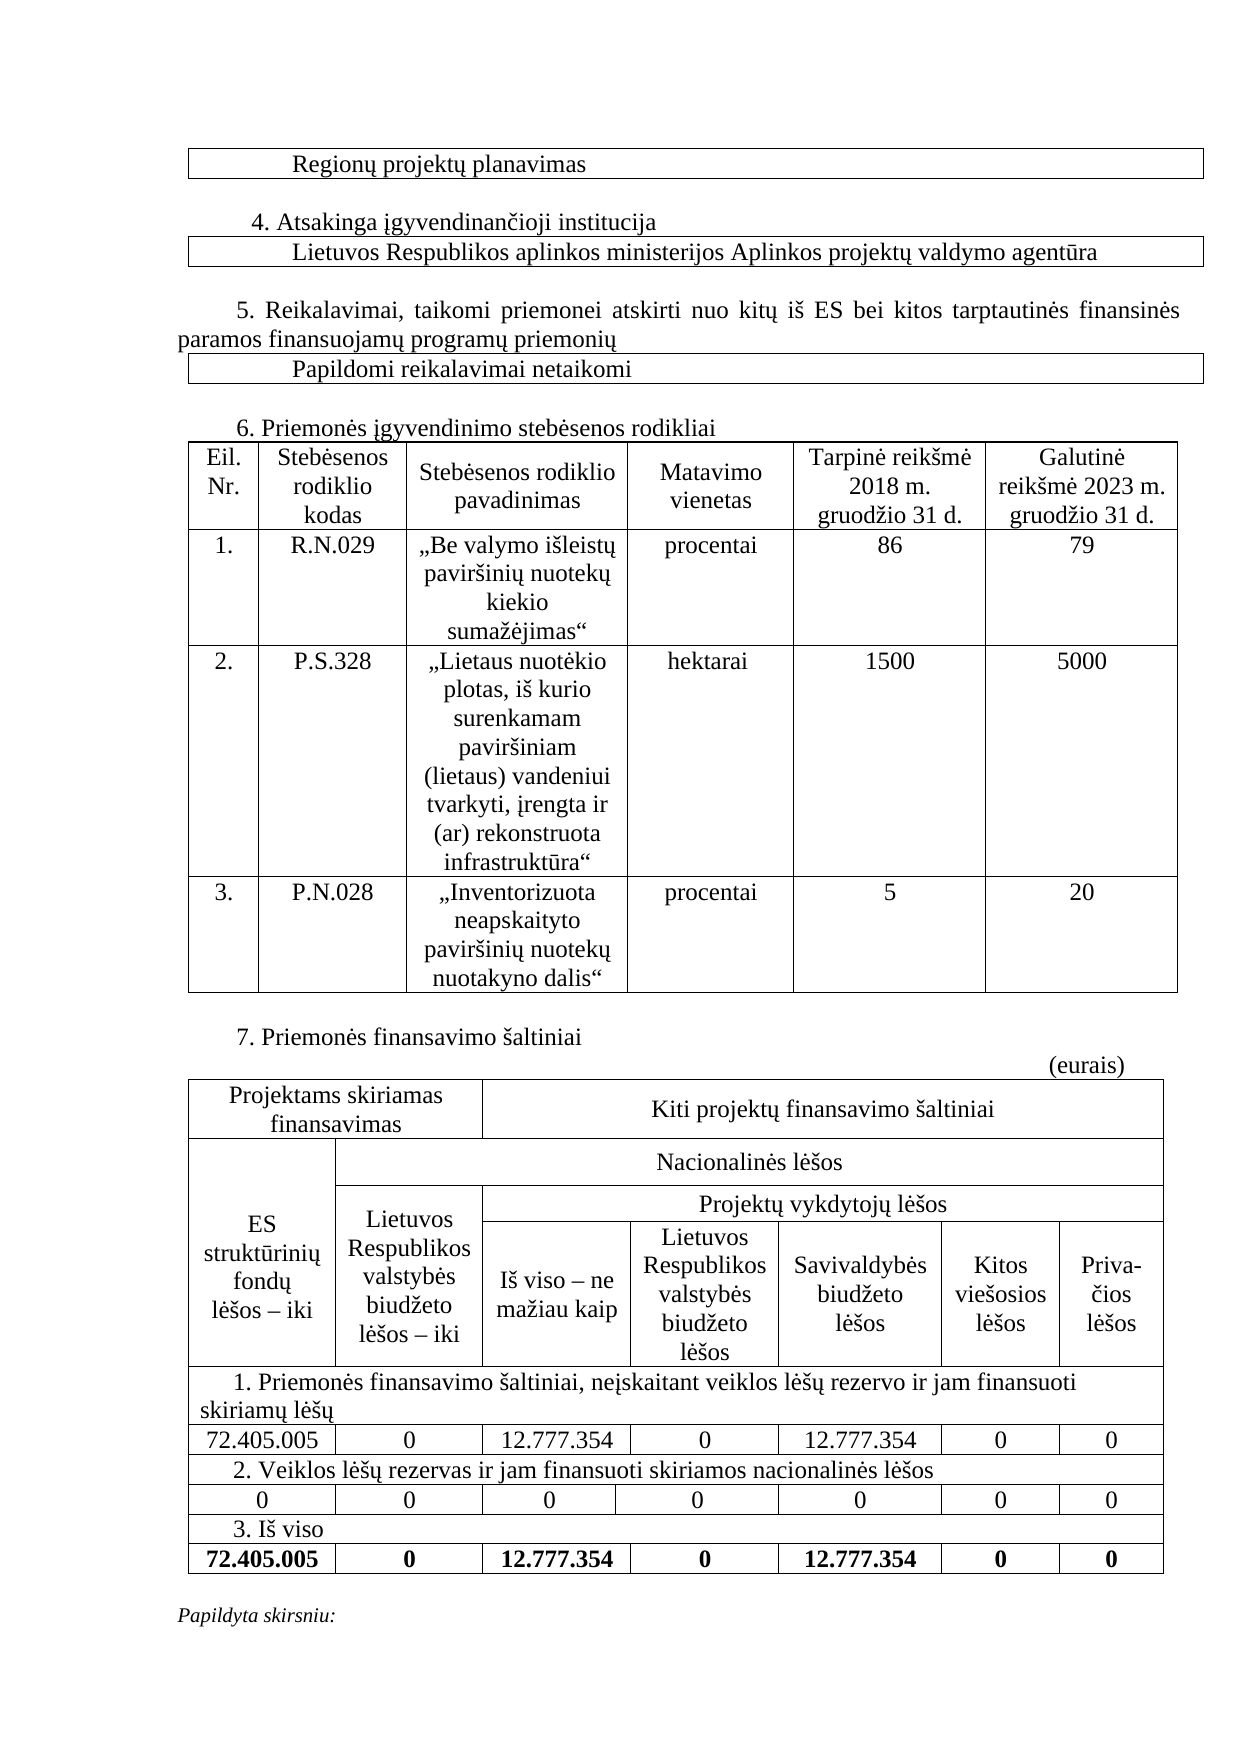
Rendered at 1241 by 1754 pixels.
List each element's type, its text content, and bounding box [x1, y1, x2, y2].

table_cell 0 [336, 1485, 482, 1513]
table_cell Projektų vykdytojų lėšos [483, 1186, 1163, 1221]
table_header Matavimo vienetas [628, 443, 793, 529]
table_cell P.S.328 [259, 646, 406, 876]
table_header Eil. Nr. [189, 443, 258, 529]
table_cell 72.405.005 [189, 1544, 335, 1573]
table_cell procentai [628, 877, 793, 992]
table_cell 0 [942, 1425, 1059, 1454]
table_cell Savivaldybės biudžeto lėšos [779, 1222, 941, 1366]
table_header Kiti projektų finansavimo šaltiniai [483, 1080, 1163, 1138]
table_header Regionų projektų planavimas [189, 149, 1203, 177]
table_cell procentai [628, 530, 793, 645]
table_cell Lietuvos Respublikos valstybės biudžeto lėšos – iki [336, 1186, 482, 1366]
table_cell 12.777.354 [483, 1425, 630, 1454]
table_header Papildomi reikalavimai netaikomi [189, 354, 1203, 383]
table_cell 0 [336, 1425, 482, 1454]
text 4. Atsakinga įgyvendinančioji institucija [251, 207, 1181, 236]
table_cell Lietuvos Respublikos valstybės biudžeto lėšos [631, 1222, 778, 1366]
table_cell „Lietaus nuotėkio plotas, iš kurio surenkamam paviršiniam (lietaus) vandeniui tvarkyti, įrengta ir (ar) rekonstruota infrastruktūra“ [407, 646, 627, 876]
table_cell 86 [794, 530, 985, 645]
table_header Stebėsenos rodiklio pavadinimas [407, 443, 627, 529]
table_cell 12.777.354 [779, 1425, 941, 1454]
table_cell 1. [189, 530, 258, 645]
table_cell Kitos viešosios lėšos [942, 1222, 1059, 1366]
table_cell 3. Iš viso [189, 1515, 1163, 1543]
table_cell „Inventorizuota neapskaityto paviršinių nuotekų nuotakyno dalis“ [407, 877, 627, 992]
table_cell 2. [189, 646, 258, 876]
table_header Stebėsenos rodiklio kodas [259, 443, 406, 529]
table_header Galutinė reikšmė 2023 m. gruodžio 31 d. [986, 443, 1177, 529]
table_cell hektarai [628, 646, 793, 876]
table_cell 0 [942, 1485, 1059, 1513]
table_header Projektams skiriamas finansavimas [189, 1080, 482, 1138]
table_cell 79 [986, 530, 1177, 645]
table_cell 0 [1060, 1425, 1163, 1454]
table_cell ES struktūrinių fondų lėšos – iki [189, 1139, 335, 1366]
table_cell 0 [779, 1485, 941, 1513]
table_cell 0 [631, 1425, 778, 1454]
table_cell 1500 [794, 646, 985, 876]
table_cell 5000 [986, 646, 1177, 876]
text 7. Priemonės finansavimo šaltiniai [177, 1022, 1181, 1050]
table_cell 0 [189, 1485, 335, 1513]
table_cell 0 [336, 1544, 482, 1573]
table_cell 1. Priemonės finansavimo šaltiniai, neįskaitant veiklos lėšų rezervo ir jam finansuoti skiriamų lėšų [189, 1367, 1163, 1424]
table_cell 0 [1060, 1544, 1163, 1573]
table_cell 20 [986, 877, 1177, 992]
text Papildyta skirsniu: [177, 1603, 1181, 1627]
table_cell 2. Veiklos lėšų rezervas ir jam finansuoti skiriamos nacionalinės lėšos [189, 1455, 1163, 1484]
table_header Tarpinė reikšmė 2018 m. gruodžio 31 d. [794, 443, 985, 529]
table_cell R.N.029 [259, 530, 406, 645]
table_cell Iš viso – ne mažiau kaip [483, 1222, 630, 1366]
table_cell 0 [616, 1485, 778, 1513]
table_cell 0 [942, 1544, 1059, 1573]
table_cell 72.405.005 [189, 1425, 335, 1454]
text (eurais) [177, 1050, 1181, 1079]
table_cell 0 [483, 1485, 615, 1513]
text 5. Reikalavimai, taikomi priemonei atskirti nuo kitų iš ES bei kitos tarptautinės finansinės paramos finansuojamų programų priemonių [177, 296, 1181, 353]
table_cell 5 [794, 877, 985, 992]
table_cell Nacionalinės lėšos [336, 1139, 1163, 1185]
table_header Lietuvos Respublikos aplinkos ministerijos Aplinkos projektų valdymo agentūra [189, 237, 1203, 266]
table_cell 0 [631, 1544, 778, 1573]
table_cell 12.777.354 [483, 1544, 630, 1573]
table_cell „Be valymo išleistų paviršinių nuotekų kiekio sumažėjimas“ [407, 530, 627, 645]
table_cell P.N.028 [259, 877, 406, 992]
table_cell 3. [189, 877, 258, 992]
text 6. Priemonės įgyvendinimo stebėsenos rodikliai [177, 413, 1181, 441]
table_cell Priva-čios lėšos [1060, 1222, 1163, 1366]
table_cell 12.777.354 [779, 1544, 941, 1573]
table_cell 0 [1060, 1485, 1163, 1513]
